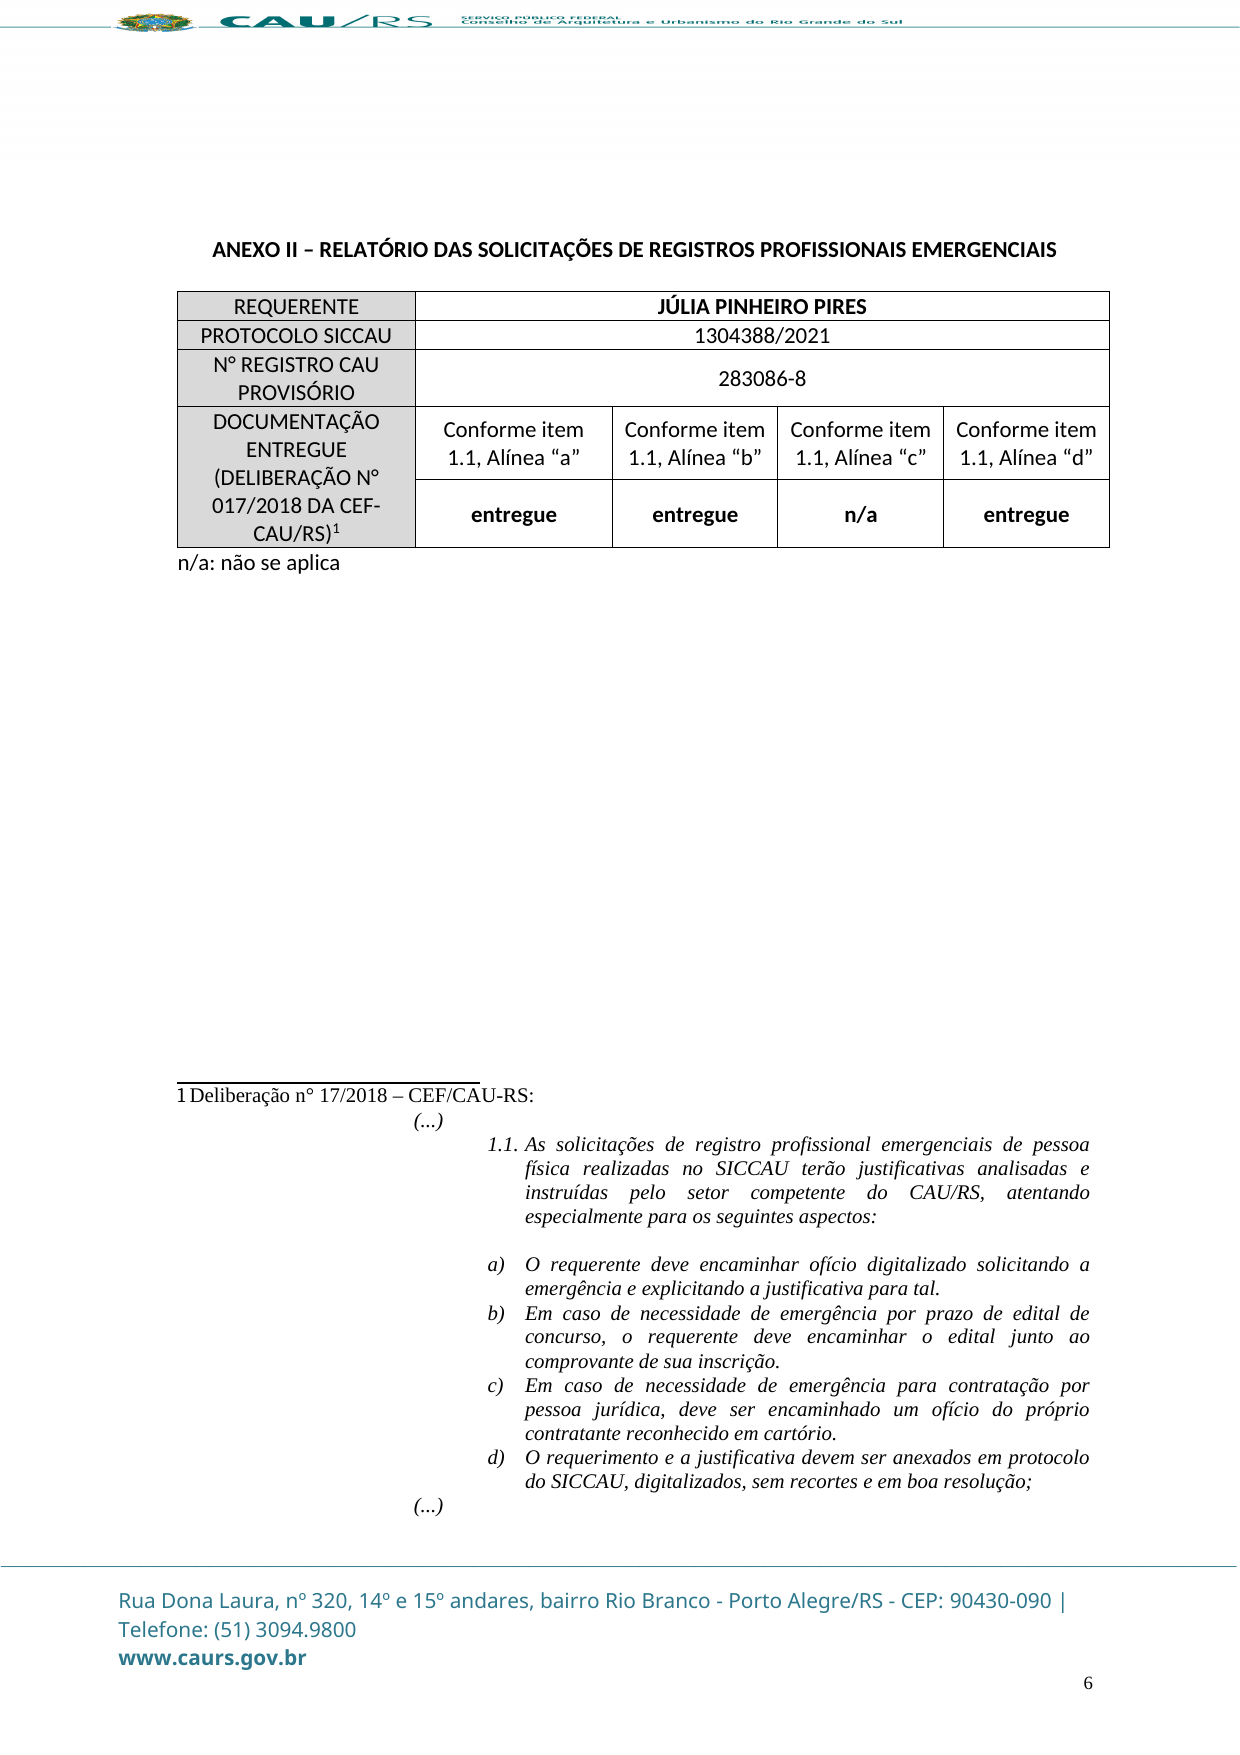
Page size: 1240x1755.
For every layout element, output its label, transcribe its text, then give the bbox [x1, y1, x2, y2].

text ANEXO II – RELATÓRIO DAS SOLICITAÇÕES DE REGISTROS PROFISSIONAIS EMERGENCIAIS [177, 235, 1092, 263]
table_cell PROTOCOLO SICCAU [178, 321, 415, 349]
table_cell Conforme item 1.1, Alínea “c” [778, 407, 943, 479]
table_cell 1304388/2021 [416, 321, 1109, 349]
table_cell 283086-8 [416, 350, 1109, 406]
table_cell n/a [778, 480, 943, 547]
table_cell Conforme item 1.1, Alínea “a” [416, 407, 612, 479]
table_header REQUERENTE [178, 292, 415, 320]
table_header JÚLIA PINHEIRO PIRES [416, 292, 1109, 320]
table_cell DOCUMENTAÇÃO ENTREGUE (DELIBERAÇÃO N° 017/2018 DA CEF-CAU/RS) [178, 407, 415, 547]
table_cell N° REGISTRO CAU PROVISÓRIO [178, 350, 415, 406]
table_cell entregue [944, 480, 1109, 547]
text n/a: não se aplica [177, 548, 1092, 576]
table_cell Conforme item 1.1, Alínea “b” [613, 407, 777, 479]
table_cell Conforme item 1.1, Alínea “d” [944, 407, 1109, 479]
table_cell entregue [416, 480, 612, 547]
table_cell entregue [613, 480, 777, 547]
